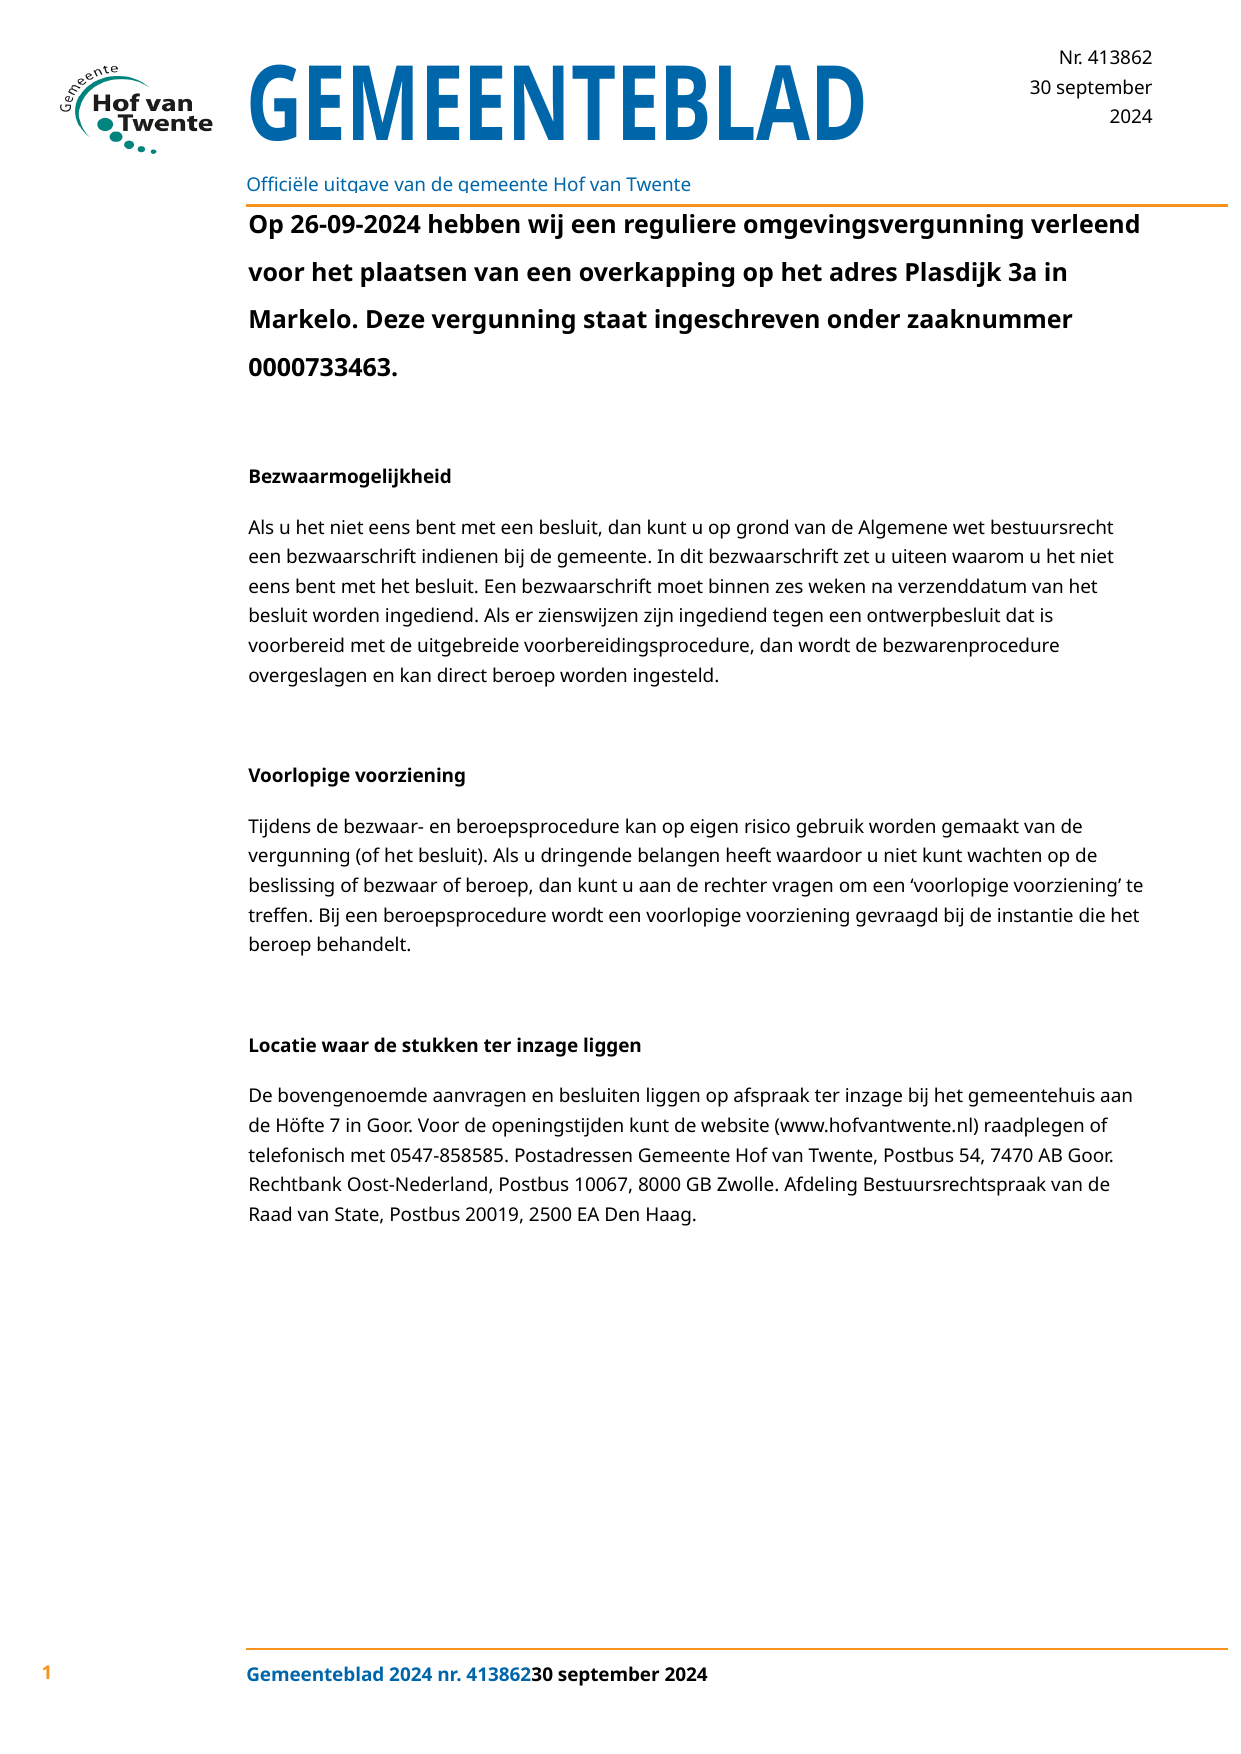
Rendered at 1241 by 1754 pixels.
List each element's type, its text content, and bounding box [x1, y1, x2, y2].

text Op 26-09-2024 hebben wij een reguliere omgevingsvergunning verleend voor het plaatsen van een overkapping op het adres Plasdijk 3a in Markelo. Deze vergunning staat ingeschreven onder zaaknummer 0000733463. [248, 207, 1152, 384]
text Locatie waar de stukken ter inzage liggen [248, 1032, 1152, 1058]
text Als u het niet eens bent met een besluit, dan kunt u op grond van de Algemene wet bestuursrecht een bezwaarschrift indienen bij de gemeente. In dit bezwaarschrift zet u uiteen waarom u het niet eens bent met het besluit. Een bezwaarschrift moet binnen zes weken na verzenddatum van het besluit worden ingediend. Als er zienswijzen zijn ingediend tegen een ontwerpbesluit dat is voorbereid met de uitgebreide voorbereidingsprocedure, dan wordt de bezwarenprocedure overgeslagen en kan direct beroep worden ingesteld. [248, 514, 1152, 688]
text De bovengenoemde aanvragen en besluiten liggen op afspraak ter inzage bij het gemeentehuis aan de Höfte 7 in Goor. Voor de openingstijden kunt de website (www.hofvantwente.nl) raadplegen of telefonisch met 0547-858585. Postadressen Gemeente Hof van Twente, Postbus 54, 7470 AB Goor. Rechtbank Oost-Nederland, Postbus 10067, 8000 GB Zwolle. Afdeling Bestuursrechtspraak van de Raad van State, Postbus 20019, 2500 EA Den Haag. [248, 1083, 1152, 1227]
picture [41, 47, 231, 172]
text Voorlopige voorziening [248, 763, 1152, 788]
text Bezwaarmogelijkheid [248, 463, 1152, 489]
text Tijdens de bezwaar- en beroepsprocedure kan op eigen risico gebruik worden gemaakt van de vergunning (of het besluit). Als u dringende belangen heeft waardoor u niet kunt wachten op de beslissing of bezwaar of beroep, dan kunt u aan de rechter vragen om een ‘voorlopige voorziening’ te treffen. Bij een beroepsprocedure wordt een voorlopige voorziening gevraagd bij de instantie die het beroep behandelt. [248, 813, 1152, 957]
